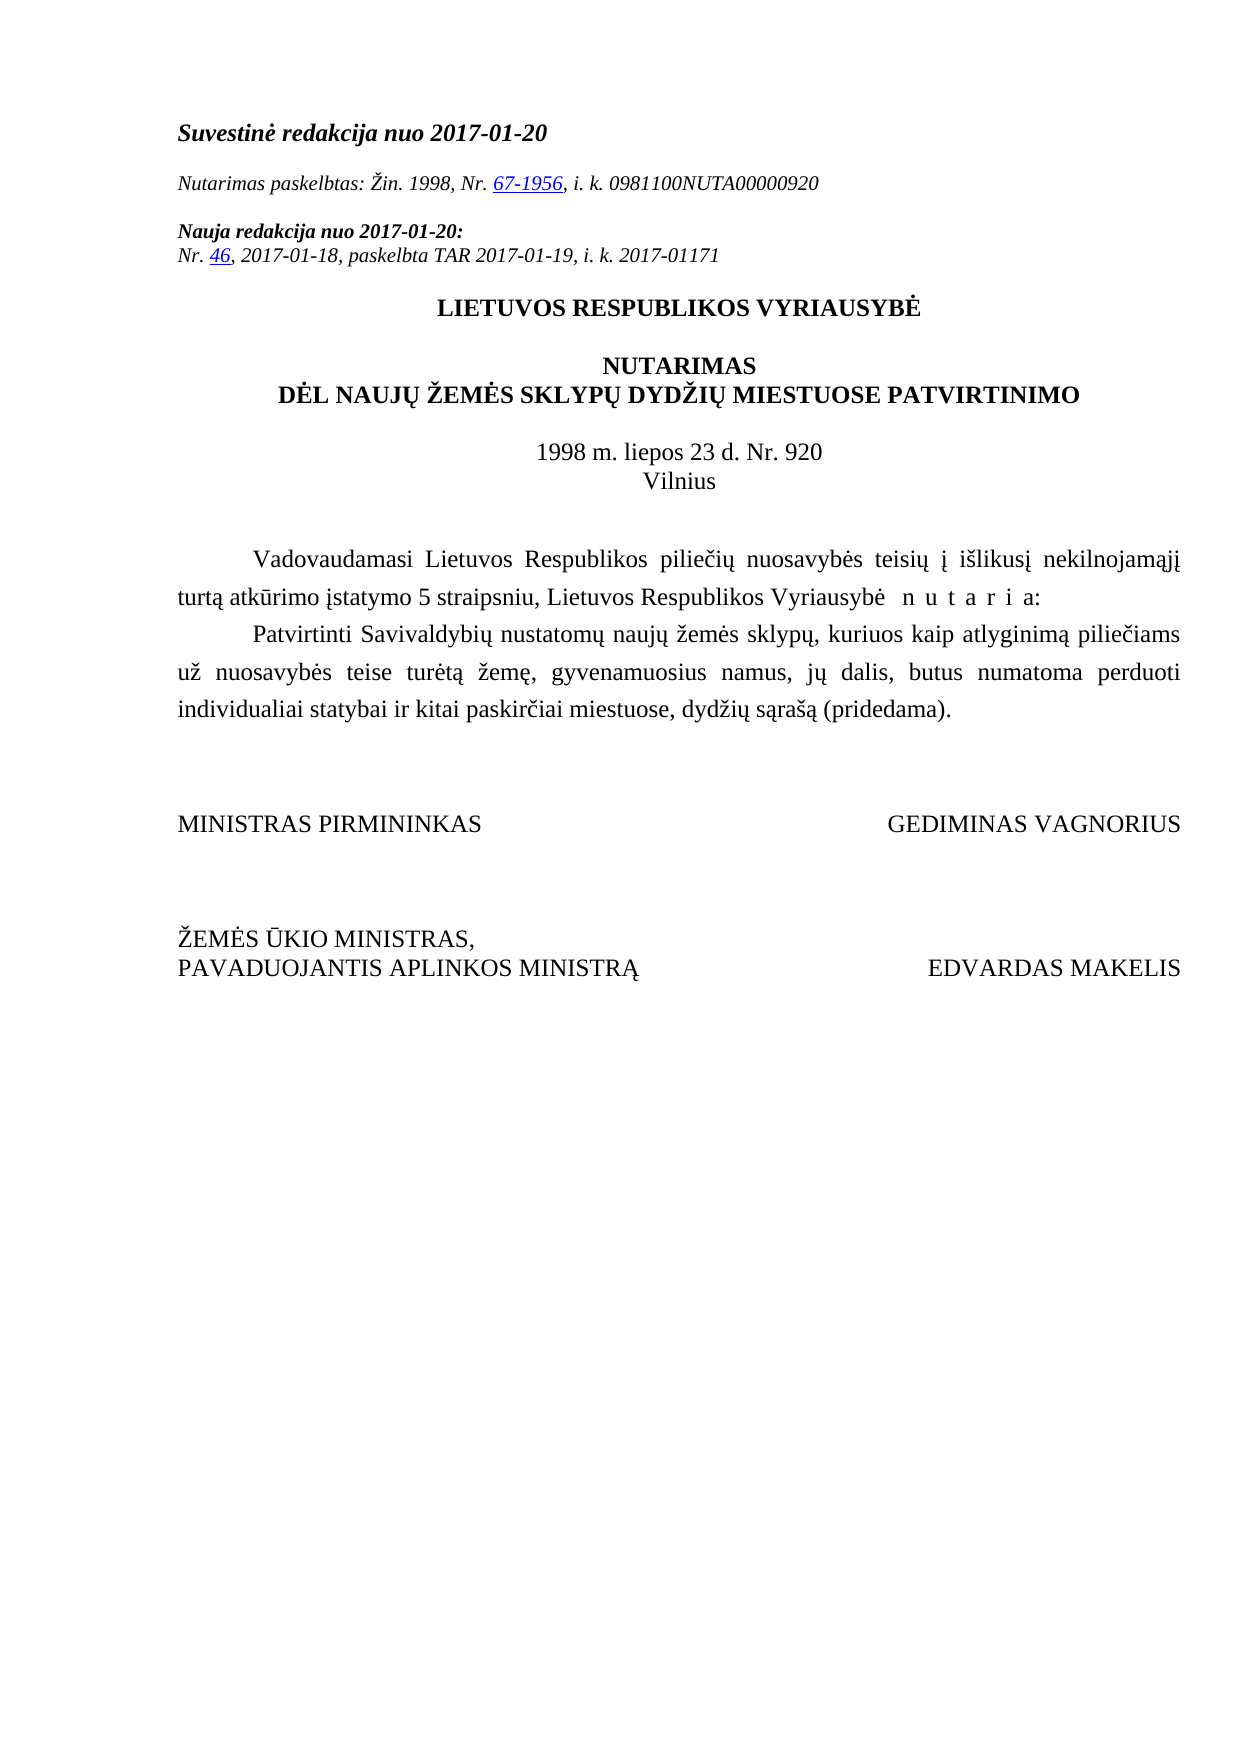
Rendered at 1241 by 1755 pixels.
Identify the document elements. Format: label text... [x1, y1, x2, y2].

text Vilnius [177, 466, 1181, 495]
text pavaduojantis aplinkos ministrą Edvardas Makelis [177, 953, 1181, 982]
text Vadovaudamasi Lietuvos Respublikos piliečių nuosavybės teisių į išlikusį nekilnojamąjį turtą atkūrimo įstatymo 5 straipsniu, Lietuvos Respublikos Vyriausybė nutaria: [177, 536, 1181, 611]
text Žemės ūkio ministras, [177, 924, 1181, 953]
text 1998 m. liepos 23 d. Nr. 920 [177, 437, 1181, 466]
text Nutarimas paskelbtas: Žin. 1998, Nr. 67-1956, i. k. 0981100NUTA00000920 [177, 171, 1181, 195]
text Nauja redakcija nuo 2017-01-20: [177, 219, 1181, 243]
text Ministras Pirmininkas Gediminas Vagnorius [177, 809, 1181, 838]
text Nr. 46, 2017-01-18, paskelbta TAR 2017-01-19, i. k. 2017-01171 [177, 243, 1181, 267]
text DĖL NAUJŲ ŽEMĖS SKLYPŲ DYDŽIŲ MIESTUOSE PATVIRTINIMO [177, 380, 1181, 408]
text NUTARIMAS [177, 351, 1181, 380]
text Suvestinė redakcija nuo 2017-01-20 [177, 118, 1181, 147]
text LIETUVOS RESPUBLIKOS VYRIAUSYBĖ [177, 293, 1181, 322]
text Patvirtinti Savivaldybių nustatomų naujų žemės sklypų, kuriuos kaip atlyginimą piliečiams už nuosavybės teise turėtą žemę, gyvenamuosius namus, jų dalis, butus numatoma perduoti individualiai statybai ir kitai paskirčiai miestuose, dydžių sąrašą (pridedama). [177, 611, 1181, 723]
